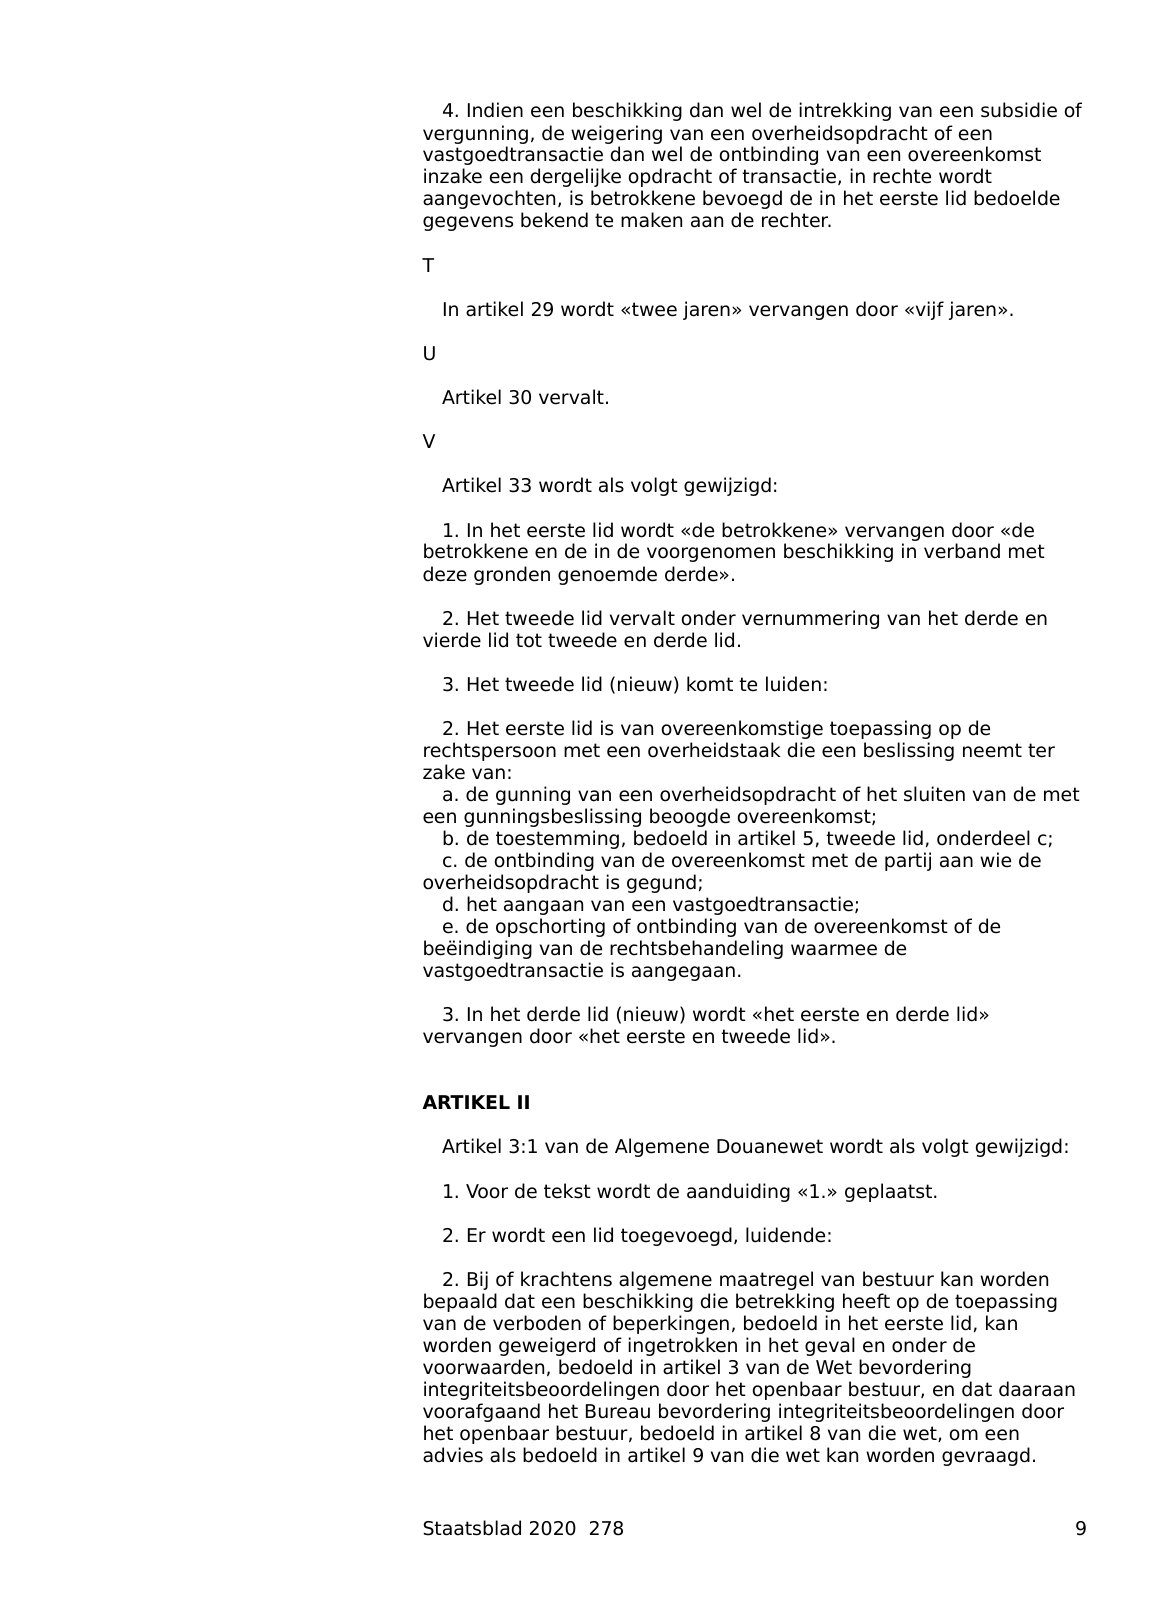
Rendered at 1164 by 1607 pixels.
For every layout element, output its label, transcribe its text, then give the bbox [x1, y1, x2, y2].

text 2. Het tweede lid vervalt onder vernummering van het derde en vierde lid tot tweede en derde lid. [422, 608, 1087, 652]
text 1. Voor de tekst wordt de aanduiding «1.» geplaatst. [422, 1181, 1087, 1202]
text d. het aangaan van een vastgoedtransactie; [422, 894, 1087, 916]
text 2. Het eerste lid is van overeenkomstige toepassing op de rechtspersoon met een overheidstaak die een beslissing neemt ter zake van: [422, 718, 1087, 784]
text 4. Indien een beschikking dan wel de intrekking van een subsidie of vergunning, de weigering van een overheidsopdracht of een vastgoedtransactie dan wel de ontbinding van een overeenkomst inzake een dergelijke opdracht of transactie, in rechte wordt aangevochten, is betrokkene bevoegd de in het eerste lid bedoelde gegevens bekend te maken aan de rechter. [422, 100, 1087, 232]
text 3. In het derde lid (nieuw) wordt «het eerste en derde lid» vervangen door «het eerste en tweede lid». [422, 1004, 1087, 1048]
text e. de opschorting of ontbinding van de overeenkomst of de beëindiging van de rechtsbehandeling waarmee de vastgoedtransactie is aangegaan. [422, 916, 1087, 982]
text Artikel 33 wordt als volgt gewijzigd: [422, 475, 1087, 497]
subtitle ARTIKEL II [422, 1092, 1087, 1114]
text 2. Er wordt een lid toegevoegd, luidende: [422, 1225, 1087, 1247]
text 2. Bij of krachtens algemene maatregel van bestuur kan worden bepaald dat een beschikking die betrekking heeft op de toepassing van de verboden of beperkingen, bedoeld in het eerste lid, kan worden geweigerd of ingetrokken in het geval en onder de voorwaarden, bedoeld in artikel 3 van de Wet bevordering integriteitsbeoordelingen door het openbaar bestuur, en dat daaraan voorafgaand het Bureau bevordering integriteitsbeoordelingen door het openbaar bestuur, bedoeld in artikel 8 van die wet, om een advies als bedoeld in artikel 9 van die wet kan worden gevraagd. [422, 1269, 1087, 1467]
text a. de gunning van een overheidsopdracht of het sluiten van de met een gunningsbeslissing beoogde overeenkomst; [422, 784, 1087, 828]
text c. de ontbinding van de overeenkomst met de partij aan wie de overheidsopdracht is gegund; [422, 850, 1087, 894]
text Artikel 3:1 van de Algemene Douanewet wordt als volgt gewijzigd: [422, 1136, 1087, 1158]
text T [422, 254, 1087, 276]
text 1. In het eerste lid wordt «de betrokkene» vervangen door «de betrokkene en de in de voorgenomen beschikking in verband met deze gronden genoemde derde». [422, 519, 1087, 585]
text 3. Het tweede lid (nieuw) komt te luiden: [422, 674, 1087, 696]
text U [422, 343, 1087, 365]
text b. de toestemming, bedoeld in artikel 5, tweede lid, onderdeel c; [422, 828, 1087, 850]
text In artikel 29 wordt «twee jaren» vervangen door «vijf jaren». [422, 299, 1087, 321]
text Artikel 30 vervalt. [422, 387, 1087, 409]
text V [422, 431, 1087, 453]
